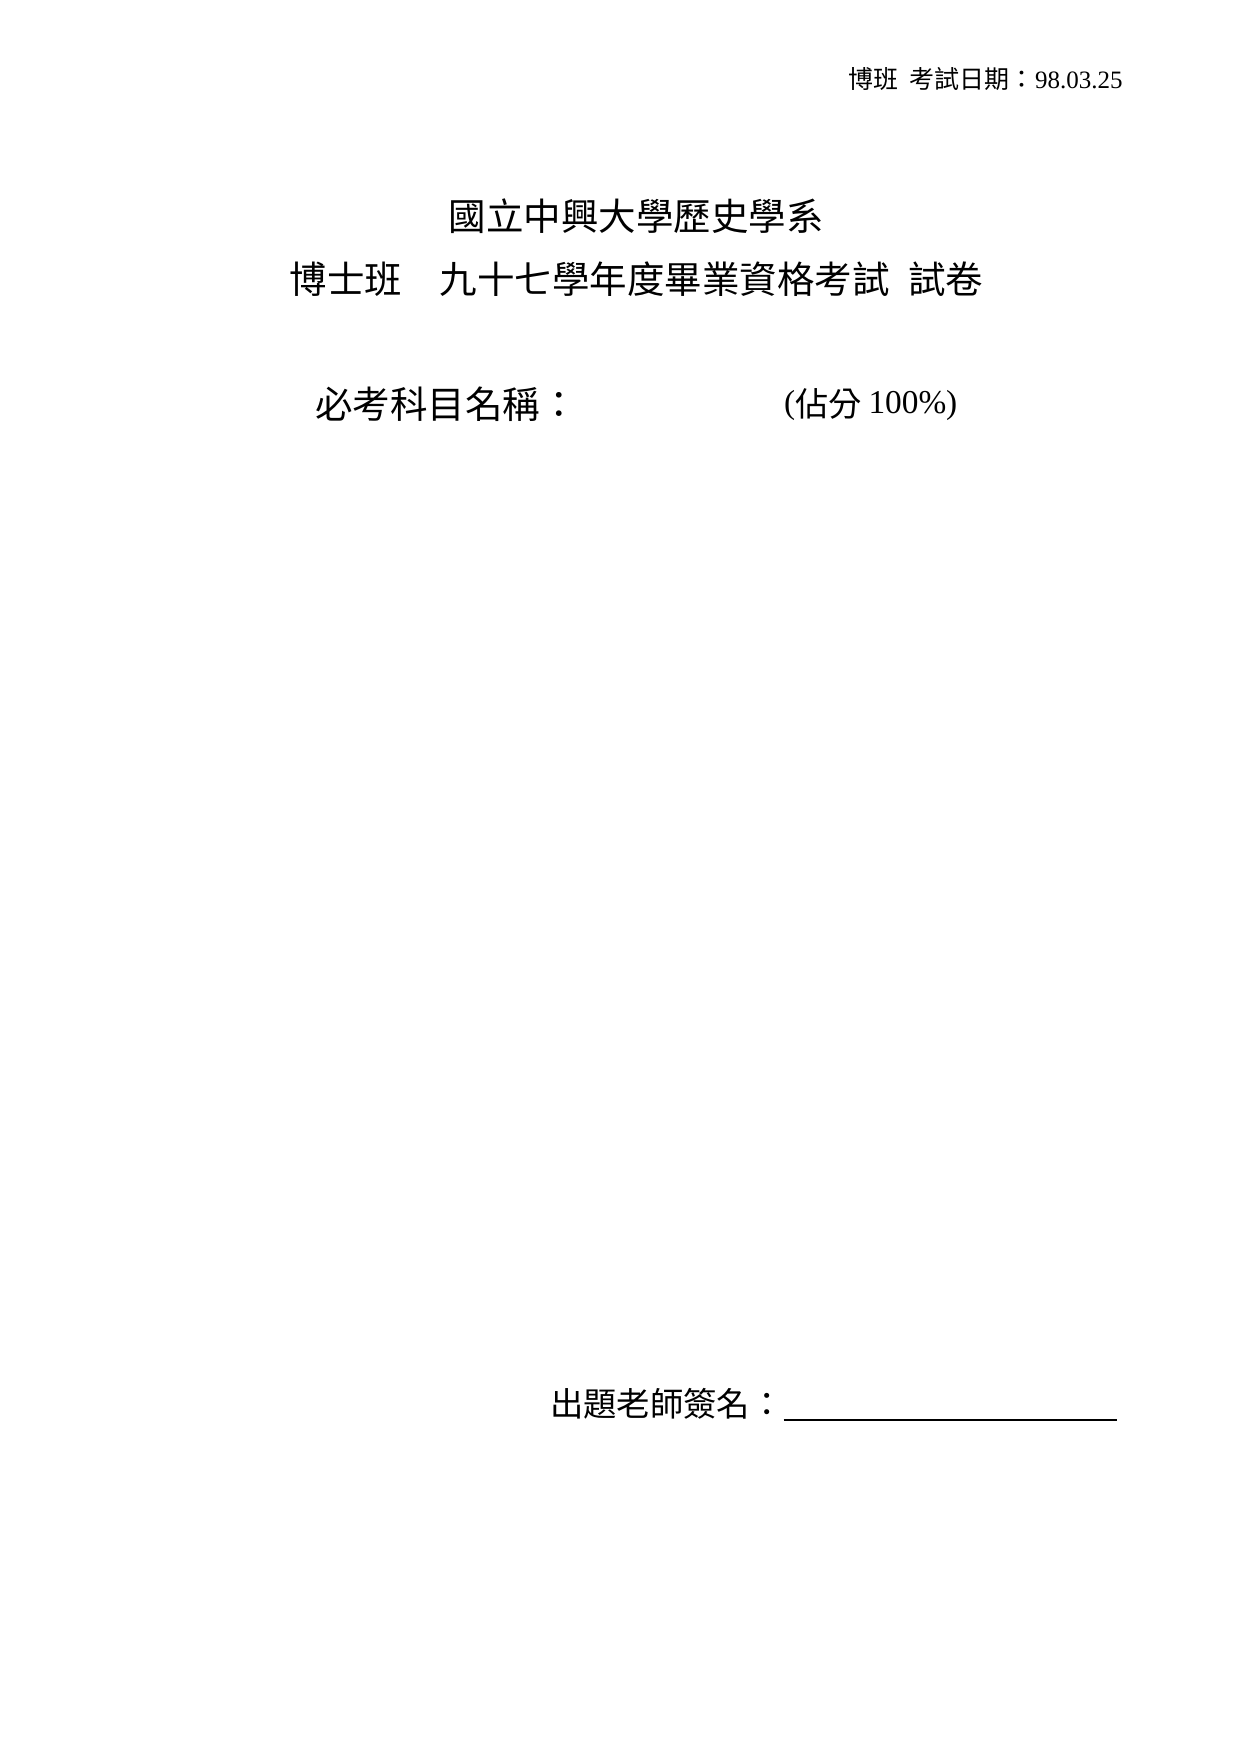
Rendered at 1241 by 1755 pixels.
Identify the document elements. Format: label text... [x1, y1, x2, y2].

text 博士班 九十七學年度畢業資格考試 試卷 [150, 235, 1122, 297]
text 必考科目名稱： (佔分100%) [150, 360, 1122, 422]
text 國立中興大學歷史學系 [150, 172, 1122, 235]
text 出題老師簽名： [150, 1360, 1122, 1422]
